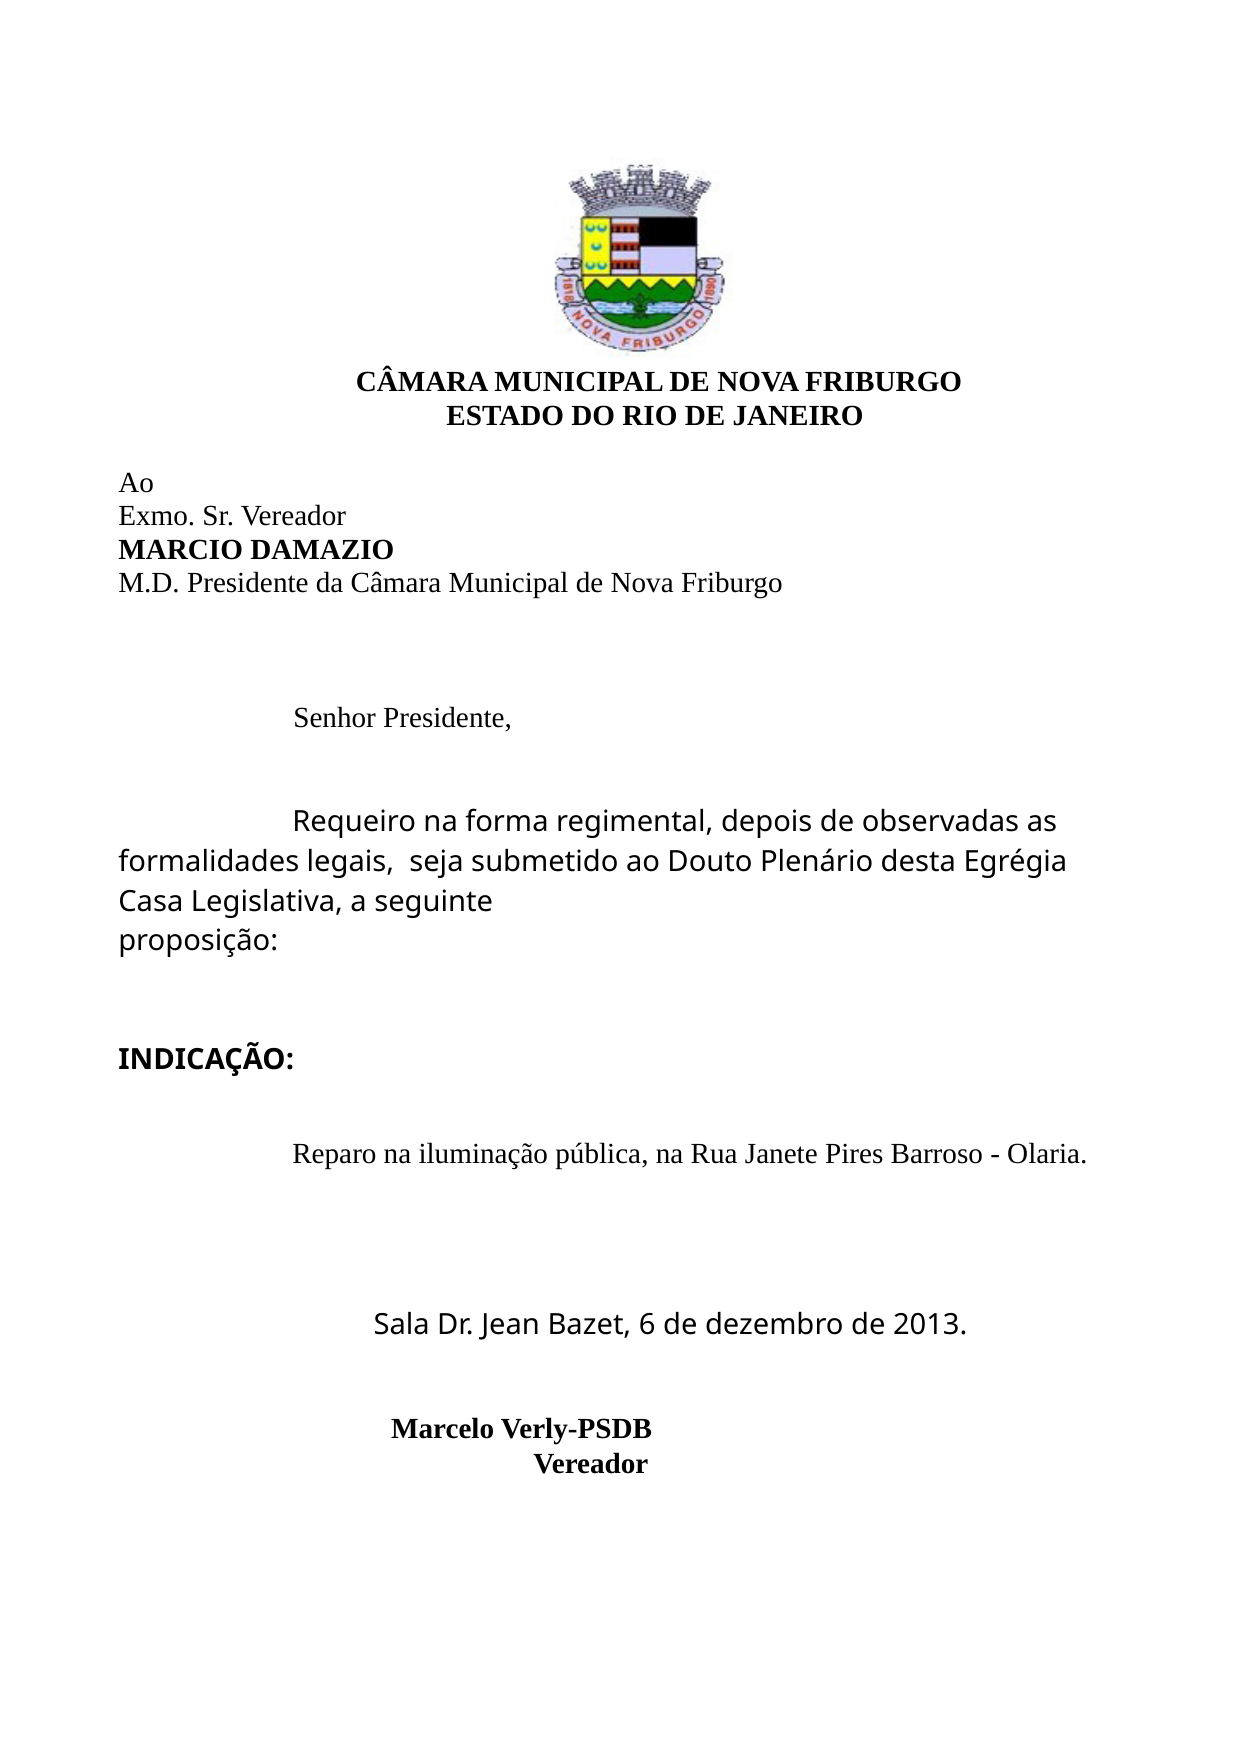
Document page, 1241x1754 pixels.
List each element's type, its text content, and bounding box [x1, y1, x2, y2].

text Sala Dr. Jean Bazet, 6 de dezembro de 2013. [118, 1303, 1122, 1343]
text M.D. Presidente da Câmara Municipal de Nova Friburgo [118, 566, 1122, 599]
text proposição: [118, 919, 1122, 959]
text CÂMARA MUNICIPAL DE NOVA FRIBURGO [118, 118, 1122, 398]
text ESTADO DO RIO DE JANEIRO [118, 398, 1122, 431]
text Senhor Presidente, [118, 700, 1122, 733]
text MARCIO DAMAZIO [118, 532, 1122, 566]
text INDICAÇÃO: [118, 1038, 1122, 1078]
text Reparo na iluminação pública, na Rua Janete Pires Barroso - Olaria. [118, 1136, 1122, 1169]
text Exmo. Sr. Vereador [118, 498, 1122, 532]
text Vereador [118, 1446, 1122, 1479]
text Marcelo Verly-PSDB [118, 1411, 1122, 1446]
text Ao [118, 465, 1122, 498]
text Requeiro na forma regimental, depois de observadas as formalidades legais, seja submetido ao Douto Plenário desta Egrégia Casa Legislativa, a seguinte [118, 800, 1122, 919]
